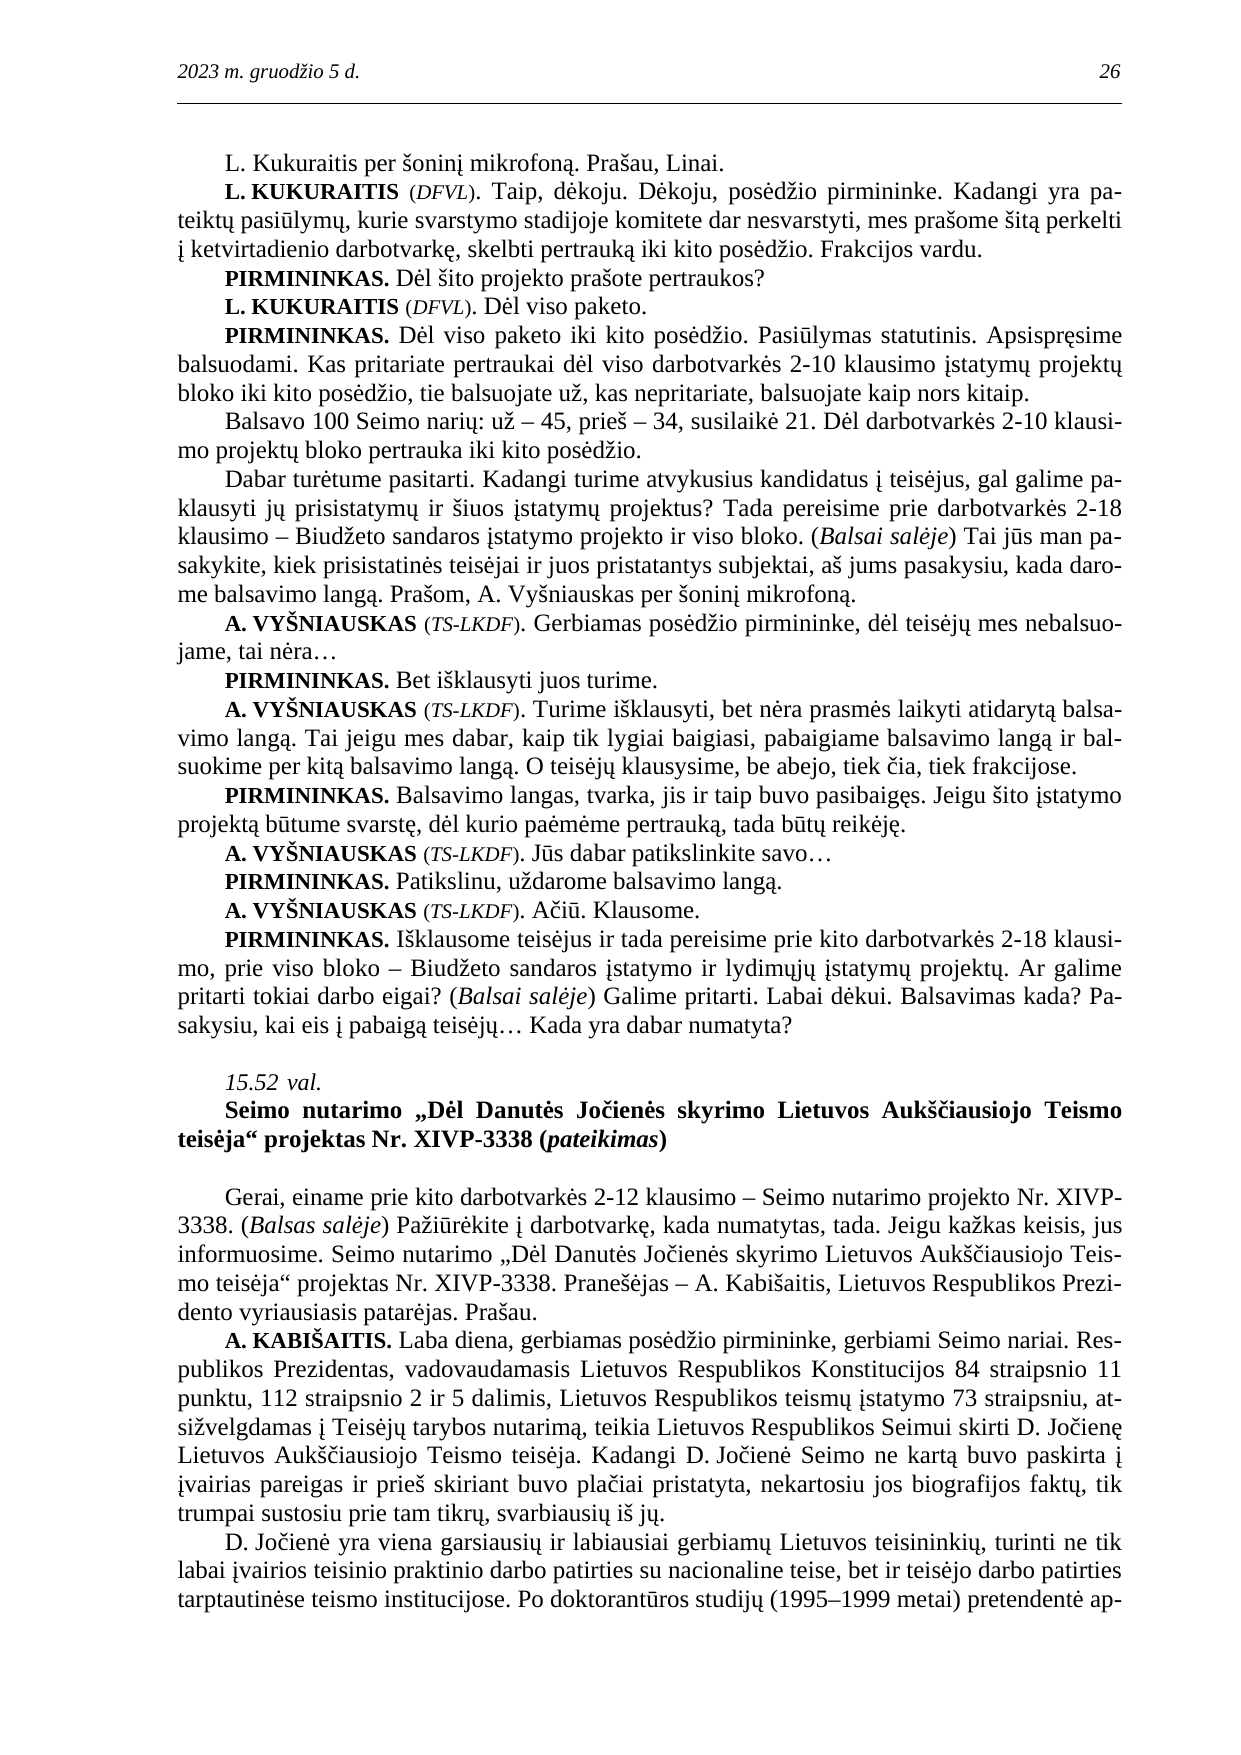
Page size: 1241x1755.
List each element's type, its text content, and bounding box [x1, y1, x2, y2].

text L. Ku­ku­rai­tis per šo­ni­nį mik­ro­fo­ną. Pra­šau, Li­nai. [177, 148, 1122, 176]
text A. VYŠNIAUSKAS (TS-LKDF). Ačiū. Klau­so­me. [177, 895, 1122, 924]
text 15.52 val. [224, 1068, 1122, 1095]
text A. VYŠNIAUSKAS (TS-LKDF). Jūs da­bar pa­tiks­lin­ki­te sa­vo… [177, 838, 1122, 866]
text PIRMININKAS. Pa­tiks­li­nu, už­da­ro­me bal­sa­vi­mo lan­gą. [177, 866, 1122, 895]
text Sei­mo nu­ta­ri­mo „Dėl Da­nu­tės Jo­čie­nės sky­ri­mo Lie­tu­vos Aukš­čiau­sio­jo Teis­mo teisė­ja“ pro­jek­tas Nr. XIVP-3338 (pa­tei­ki­mas) [177, 1095, 1122, 1153]
text PIRMININKAS. Bet iš­klau­sy­ti juos tu­ri­me. [177, 665, 1122, 694]
text D. Jo­čie­nė yra vie­na gar­siau­sių ir la­biau­siai ger­bia­mų Lie­tu­vos tei­si­nin­kių, tu­rin­ti ne tik la­bai įvai­rios tei­si­nio prak­ti­nio dar­bo pa­tir­ties su na­cio­na­li­ne tei­se, bet ir tei­sė­jo dar­bo pa­tir­ties tarp­tau­ti­nė­se teis­mo ins­ti­tu­ci­jo­se. Po dok­to­ran­tū­ros stu­di­jų (1995–1999 me­tai) pre­ten­den­tė ap­ [177, 1527, 1122, 1613]
text Da­bar tu­rė­tu­­me pa­si­tar­ti. Ka­dan­gi tu­ri­me at­vy­ku­sius kan­di­da­tus į tei­sė­jus, gal ga­li­me pa­klau­sy­ti jų pri­sis­ta­ty­mų ir šiuos įsta­ty­mų pro­jek­tus? Ta­da per­ei­si­me prie dar­bo­tvar­kės 2-18 klau­si­mo – Biu­dže­to san­da­ros įsta­ty­mo pro­jek­to ir vi­so blo­ko. (Bal­sai sa­lė­je) Tai jūs man pa­sa­ky­ki­te, kiek pri­sis­ta­ti­nės tei­sė­jai ir juos pri­sta­tan­tys sub­jek­tai, aš jums pa­sa­ky­siu, ka­da da­ro­me bal­sa­vi­mo lan­gą. Pra­šom, A. Vyš­niaus­kas per šo­ni­nį mik­ro­fo­ną. [177, 464, 1122, 608]
text PIRMININKAS. Dėl ši­to pro­jek­to pra­šo­te per­trau­kos? [177, 263, 1122, 291]
text A. KABIŠAITIS. La­ba die­na, ger­bia­mas po­sė­džio pir­mi­nin­ke, ger­bia­mi Sei­mo na­riai. Res­pub­li­kos Pre­zi­den­tas, va­do­vau­da­ma­sis Lie­tu­vos Res­pub­li­kos Kon­sti­tu­ci­jos 84 straips­nio 11 punk­tu, 112 straips­nio 2 ir 5 da­li­mis, Lie­tu­vos Res­pub­li­kos teis­mų įsta­ty­mo 73 straips­niu, at­si­žvelg­da­mas į Tei­sė­jų ta­ry­bos nu­ta­ri­mą, tei­kia Lie­tu­vos Res­pub­li­kos Sei­mui skir­ti D. Jo­čie­nę Lie­tu­vos Aukš­čiau­sio­jo Teis­mo tei­sė­ja. Ka­dan­gi D. Jo­čie­nė Sei­mo ne kar­tą bu­vo pa­skir­ta į įvai­rias pa­rei­gas ir prieš ski­riant bu­vo pla­čiai pri­sta­ty­ta, ne­kar­to­siu jos biog­ra­fi­jos fak­tų, tik trum­pai su­sto­siu prie tam tik­rų, svar­biau­sių iš jų. [177, 1325, 1122, 1527]
text Bal­sa­vo 100 Sei­mo na­rių: už – 45, prieš – 34, su­si­lai­kė 21. Dėl dar­bo­tvarkės 2-10 klau­si­mo pro­jek­tų blo­ko per­trau­ka iki ki­to po­sė­džio. [177, 406, 1122, 464]
text L. KUKURAITIS (DFVL). Taip, dė­ko­ju. Dė­ko­ju, po­sė­džio pir­mi­nin­ke. Ka­dan­gi yra pa­teik­tų pa­siū­ly­mų, ku­rie svars­ty­mo sta­di­jo­je ko­mi­te­te dar ne­svars­ty­ti, mes pra­šo­me ši­tą per­kel­ti į ket­vir­ta­die­nio dar­bo­tvarkę, skelb­ti per­trau­ką iki ki­to po­sė­džio. Frak­ci­jos var­du. [177, 176, 1122, 263]
text A. VYŠNIAUSKAS (TS-LKDF). Ger­bia­mas po­sė­džio pir­mi­nin­ke, dėl tei­sė­jų mes ne­bal­suo­ja­me, tai nė­ra… [177, 608, 1122, 665]
text Ge­rai, ei­na­me prie ki­to dar­bo­tvarkės 2-12 klau­si­mo – Sei­mo nu­ta­ri­mo pro­jek­to Nr. XIVP-3338. (Bal­sas sa­lė­je) Pa­žiū­rė­ki­te į dar­bo­tvarkę, ka­da nu­ma­ty­tas, ta­da. Jei­gu kaž­kas kei­sis, jus in­for­muo­si­me. Sei­mo nu­ta­ri­mo „Dėl Da­nu­tės Jo­čie­nės sky­ri­mo Lie­tu­vos Aukš­čiau­sio­jo Teis­mo tei­sė­ja“ pro­jek­tas Nr. XIVP-3338. Pra­ne­šė­jas – A. Ka­bi­šai­tis, Lie­tu­vos Res­pub­li­kos Pre­zi­den­to vy­riau­sia­sis pa­ta­rė­jas. Pra­šau. [177, 1182, 1122, 1325]
text PIRMININKAS. Dėl vi­so pa­ke­to iki ki­to po­sė­džio. Pa­siū­ly­mas sta­tu­ti­nis. Ap­si­sprę­si­me bal­suo­da­mi. Kas pri­ta­ria­te per­trau­kai dėl vi­so dar­bo­tvarkės 2-10 klau­si­mo įsta­ty­mų pro­jek­tų blo­ko iki ki­to po­sė­džio, tie bal­suo­ja­te už, kas ne­pri­ta­ria­te, bal­suo­ja­te kaip nors ki­taip. [177, 320, 1122, 406]
text PIRMININKAS. Bal­sa­vi­mo lan­gas, tvar­ka, jis ir taip bu­vo pa­si­bai­gęs. Jei­gu ši­to įsta­ty­mo pro­jek­tą bū­tu­me svars­tę, dėl ku­rio pa­ė­mė­me per­trau­ką, ta­da bū­tų rei­kė­ję. [177, 780, 1122, 838]
text L. KUKURAITIS (DFVL). Dėl vi­so pa­ke­to. [177, 291, 1122, 320]
text A. VYŠNIAUSKAS (TS-LKDF). Tu­ri­me iš­klau­sy­ti, bet nė­ra pras­mės lai­ky­ti ati­da­ry­tą bal­sa­vi­mo lan­gą. Tai jei­gu mes da­bar, kaip tik ly­giai bai­gia­si, pa­bai­gia­me bal­sa­vi­mo lan­gą ir bal­suo­ki­me per ki­tą bal­sa­vi­mo lan­gą. O tei­sė­jų klau­sy­si­me, be abe­jo, tiek čia, tiek frak­ci­jo­se. [177, 694, 1122, 780]
text PIRMININKAS. Iš­klau­so­me tei­sė­jus ir ta­da per­ei­si­me prie ki­to dar­bo­tvarkės 2-18 klau­si­mo, prie vi­so blo­ko – Biu­dže­to san­da­ros įsta­ty­mo ir ly­di­mų­jų įsta­ty­mų pro­jek­tų. Ar ga­li­me pri­tar­ti to­kiai dar­bo ei­gai? (Bal­sai sa­lė­je) Ga­li­me pri­tar­ti. La­bai dė­kui. Bal­sa­vi­mas ka­da? Pa­sa­ky­siu, kai eis į pa­bai­gą tei­sė­jų… Ka­da yra da­bar nu­ma­ty­ta? [177, 924, 1122, 1039]
